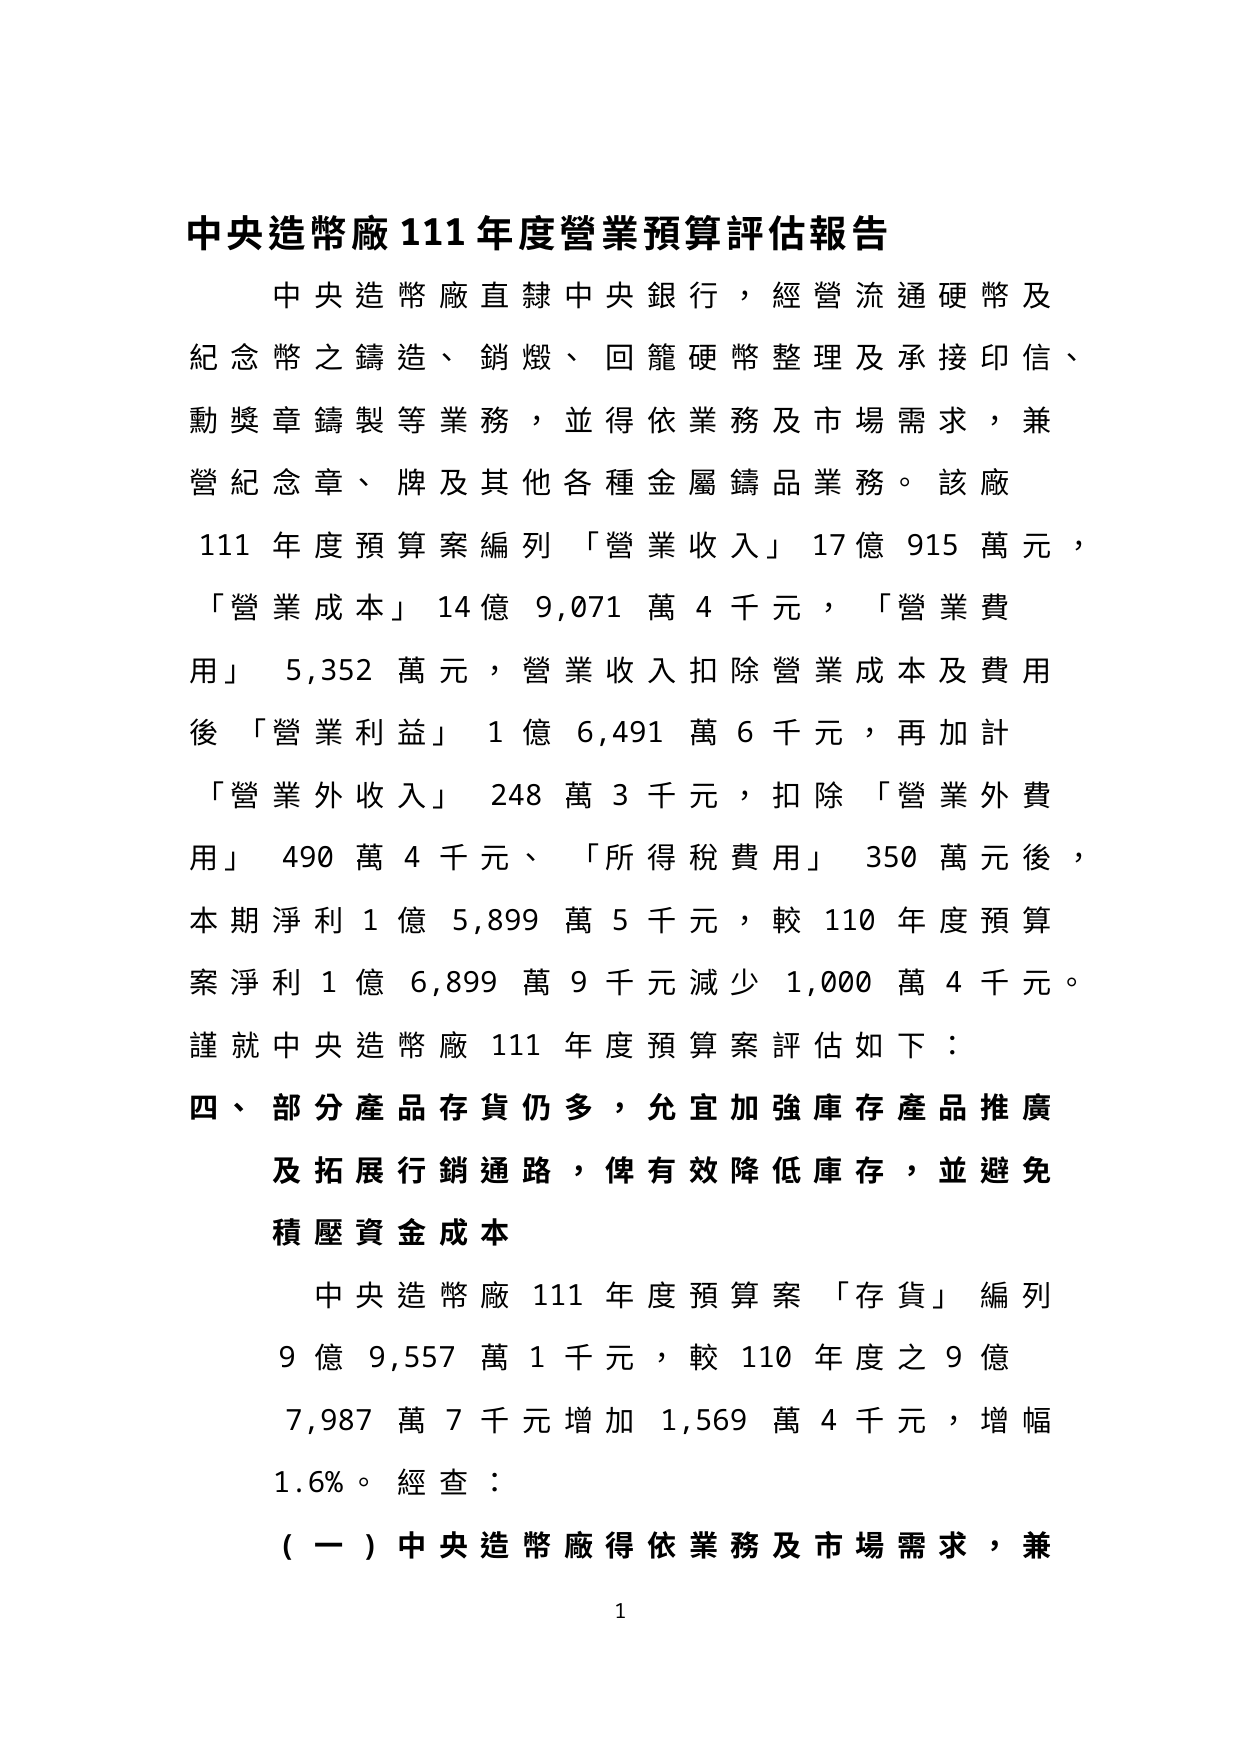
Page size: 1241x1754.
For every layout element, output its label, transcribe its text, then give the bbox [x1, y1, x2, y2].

text 中央造幣廠111年度預算案「存貨」編列9億9,557萬1千元，較110年度之9億7,987萬7千元增加1,569萬4千元，增幅1.6%。經查： [242, 1252, 1058, 1502]
text 四、部分產品存貨仍多，允宜加強庫存產品推廣及拓展行銷通路，俾有效降低庫存，並避免積壓資金成本 [183, 1064, 1058, 1252]
text 中央造幣廠111年度營業預算評估報告 [183, 189, 1058, 252]
text (一)中央造幣廠得依業務及市場需求，兼 [242, 1502, 1058, 1564]
text 中央造幣廠直隸中央銀行，經營流通硬幣及紀念幣之鑄造、銷燬、回籠硬幣整理及承接印信、勳獎章鑄製等業務，並得依業務及市場需求，兼營紀念章、牌及其他各種金屬鑄品業務。該廠111年度預算案編列「營業收入」17億915萬元，「營業成本」14億9,071萬4千元，「營業費用」5,352萬元，營業收入扣除營業成本及費用後「營業利益」1億6,491萬6千元，再加計「營業外收入」248萬3千元，扣除「營業外費用」490萬4千元、「所得稅費用」350萬元後，本期淨利1億5,899萬5千元，較110年度預算案淨利1億6,899萬9千元減少1,000萬4千元。謹就中央造幣廠111年度預算案評估如下： [183, 252, 1058, 1064]
